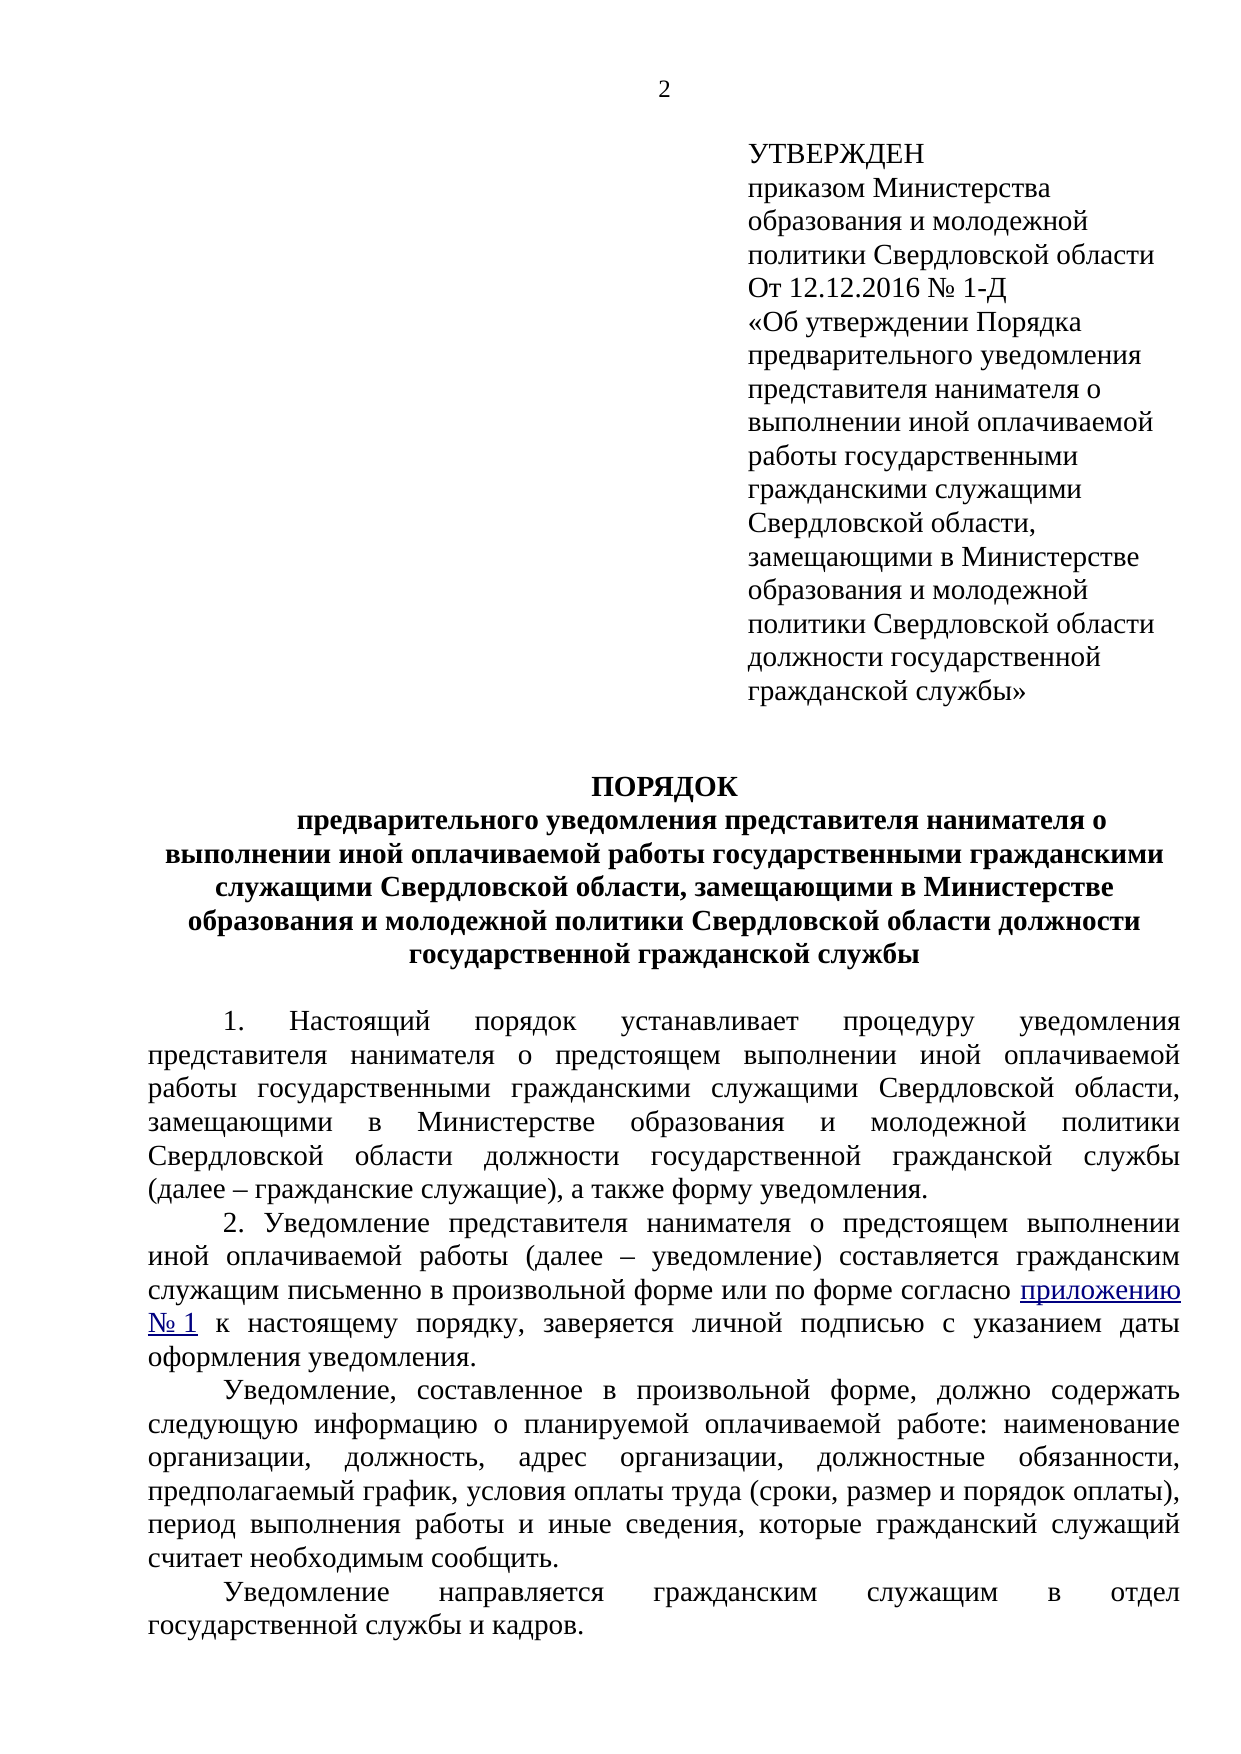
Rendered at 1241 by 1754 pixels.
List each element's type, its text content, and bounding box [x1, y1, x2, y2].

text Уведомление, составленное в произвольной форме, должно содержать следующую информацию о планируемой оплачиваемой работе: наименование организации, должность, адрес организации, должностные обязанности, предполагаемый график, условия оплаты труда (сроки, размер и порядок оплаты), период выполнения работы и иные сведения, которые гражданский служащий считает необходимым сообщить. [148, 1372, 1181, 1574]
text Уведомление направляется гражданским служащим в отдел государственной службы и кадров. [148, 1574, 1181, 1641]
text От 12.12.2016 № 1-Д [748, 270, 1181, 304]
subtitle ПОРЯДОК [148, 769, 1181, 802]
text приказом Министерства образования и молодежной политики Свердловской области [748, 170, 1181, 270]
text УТВЕРЖДЕН [748, 136, 1181, 170]
text «Об утверждении Порядка предварительного уведомления представителя нанимателя о выполнении иной оплачиваемой работы государственными гражданскими служащими Свердловской области, замещающими в Министерстве образования и молодежной политики Свердловской области должности государственной гражданской службы» [748, 304, 1181, 706]
text предварительного уведомления представителя нанимателя о выполнении иной оплачиваемой работы государственными гражданскими служащими Свердловской области, замещающими в Министерстве образования и молодежной политики Свердловской области должности государственной гражданской службы [148, 802, 1181, 970]
text 2. Уведомление представителя нанимателя о предстоящем выполнении иной оплачиваемой работы (далее – уведомление) составляется гражданским служащим письменно в произвольной форме или по форме согласно приложению № 1 к настоящему порядку, заверяется личной подписью с указанием даты оформления уведомления. [148, 1205, 1181, 1372]
text 1. Настоящий порядок устанавливает процедуру уведомления представителя нанимателя о предстоящем выполнении иной оплачиваемой работы государственными гражданскими служащими Свердловской области, замещающими в Министерстве образования и молодежной политики Свердловской области должности государственной гражданской службы (далее – гражданские служащие), а также форму уведомления. [148, 1003, 1181, 1205]
